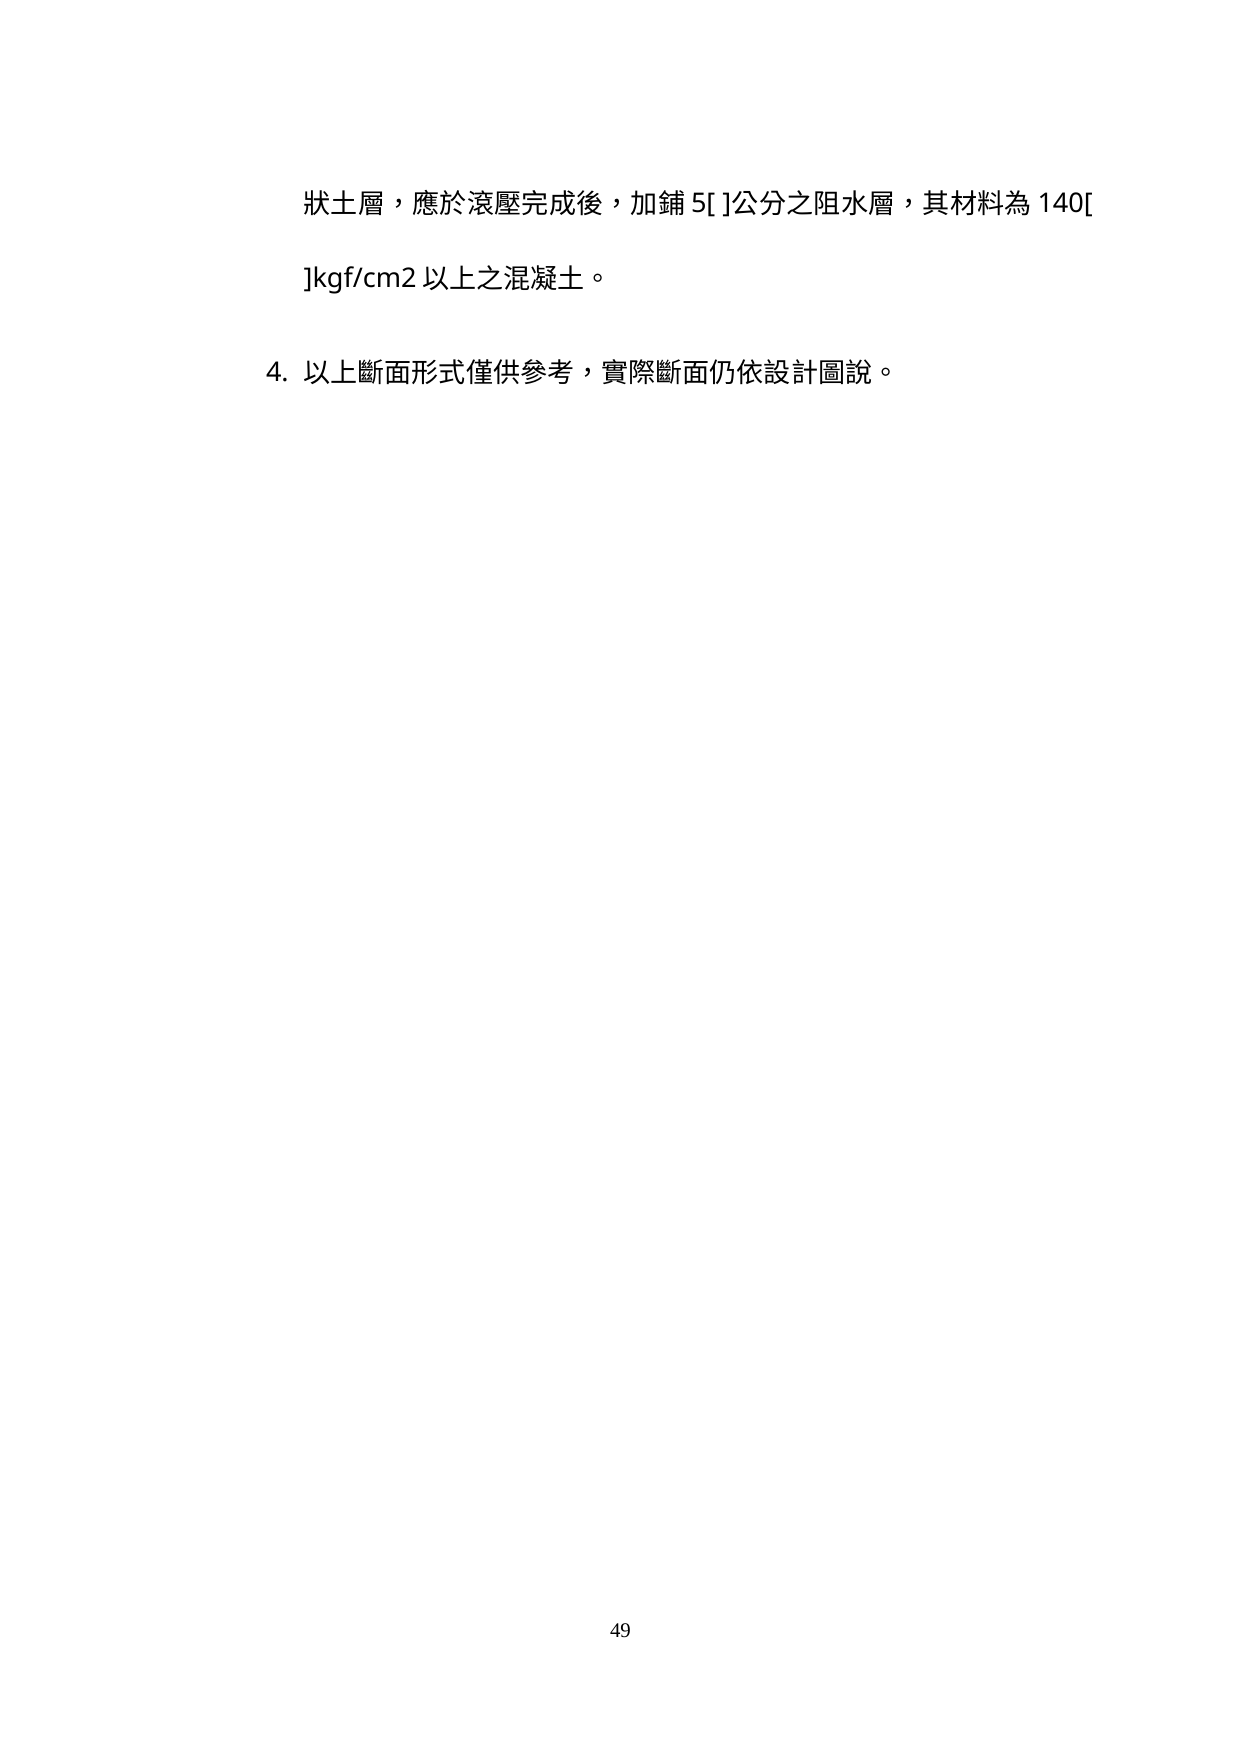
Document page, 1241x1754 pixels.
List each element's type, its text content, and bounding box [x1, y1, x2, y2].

list 狀土層，應於滾壓完成後，加鋪5[ ]公分之阻水層，其材料為140[ ]kgf/cm2以上之混凝土。 [266, 164, 1092, 314]
list 以上斷面形式僅供參考，實際斷面仍依設計圖說。 [266, 333, 1092, 408]
